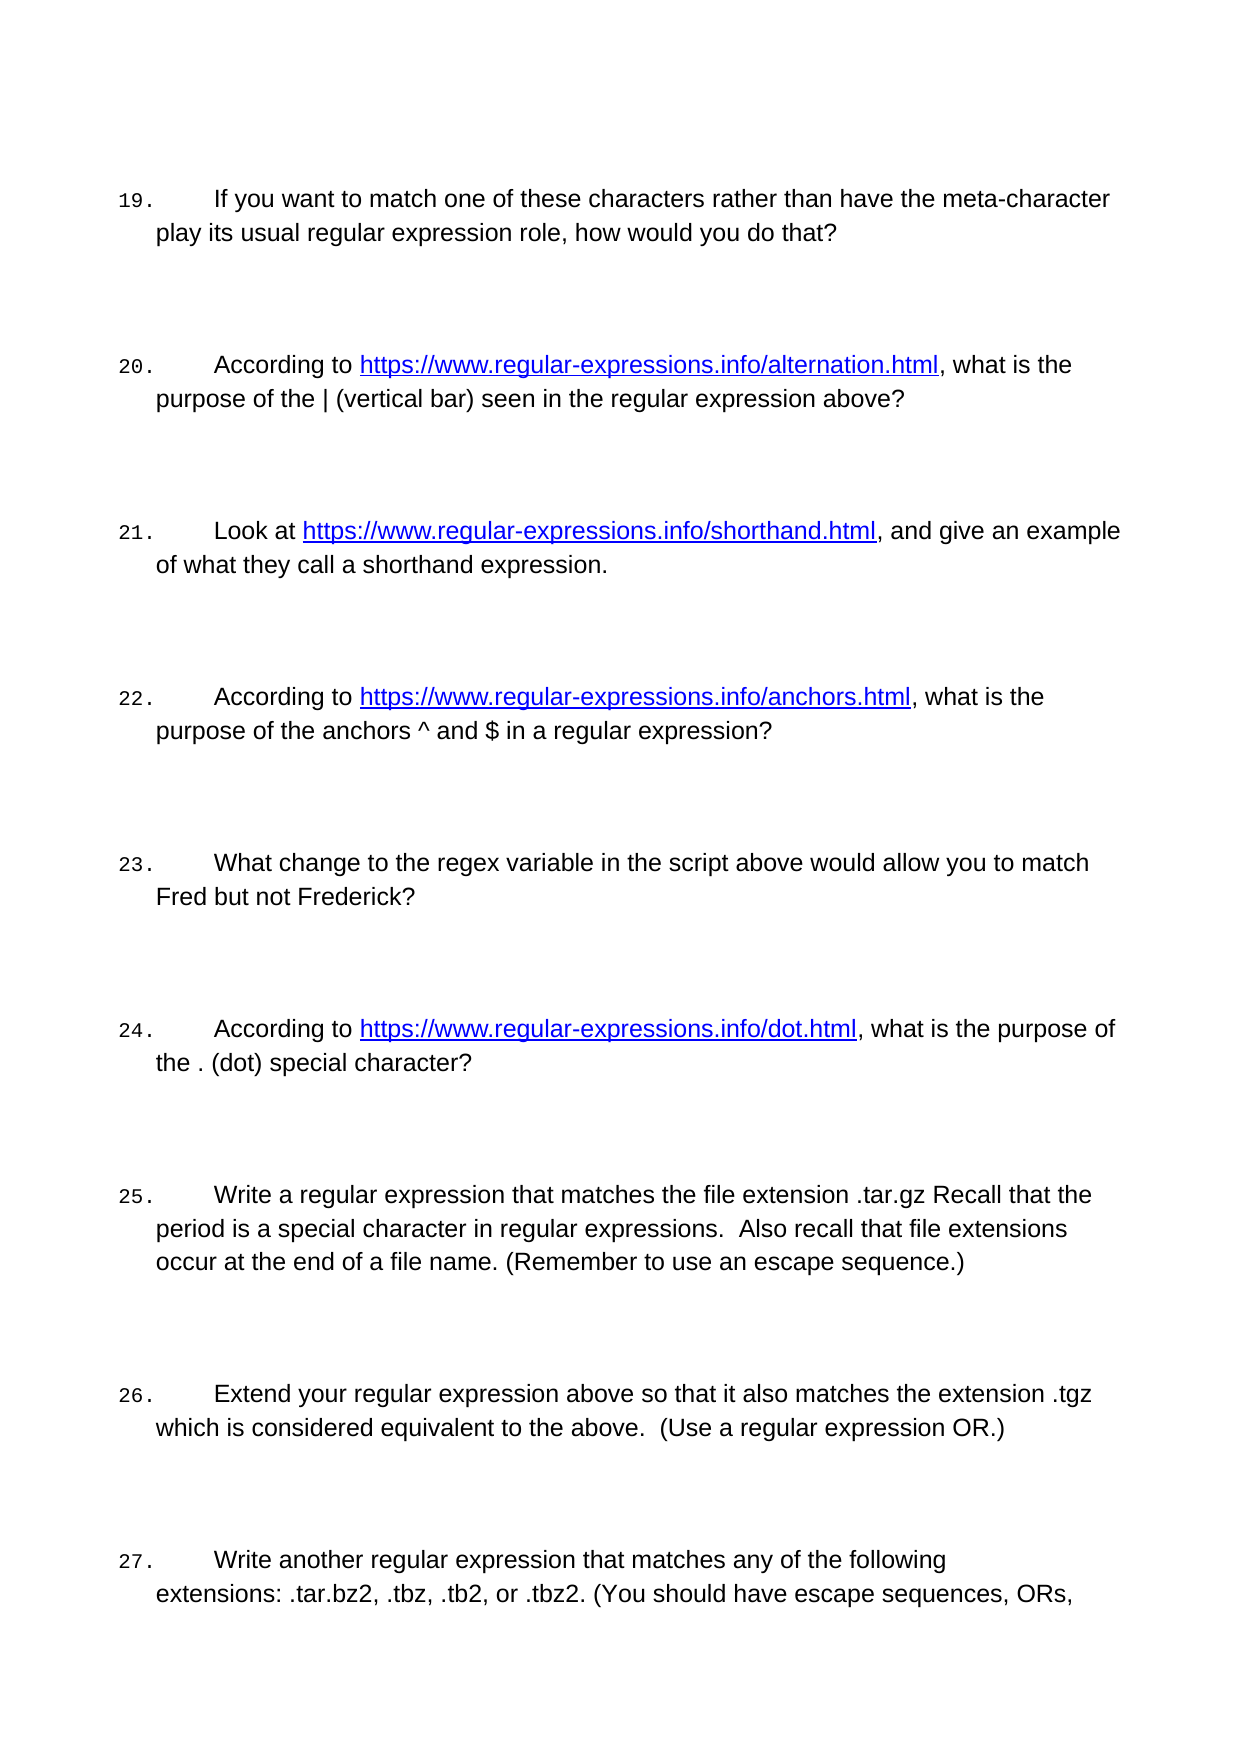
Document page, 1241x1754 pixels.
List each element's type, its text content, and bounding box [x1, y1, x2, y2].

list According to https://www.regular-expressions.info/dot.html, what is the purpose of the . (dot) special character? [118, 1014, 1122, 1077]
list According to https://www.regular-expressions.info/anchors.html, what is the purpose of the anchors ^ and $ in a regular expression? [118, 682, 1122, 745]
list According to https://www.regular-expressions.info/alternation.html, what is the purpose of the | (vertical bar) seen in the regular expression above? [118, 350, 1122, 413]
list Extend your regular expression above so that it also matches the extension .tgz which is considered equivalent to the above. (Use a regular expression OR.) [118, 1379, 1122, 1442]
list What change to the regex variable in the script above would allow you to match Fred but not Frederick? [118, 848, 1122, 911]
list Write another regular expression that matches any of the following extensions: .tar.bz2, .tbz, .tb2, or .tbz2. (You should have escape sequences, ORs, and make sure the file extension occurs at the end.) [118, 1546, 1122, 1608]
list Look at https://www.regular-expressions.info/shorthand.html, and give an example of what they call a shorthand expression. [118, 516, 1122, 579]
list Write a regular expression that matches the file extension .tar.gz Recall that the period is a special character in regular expressions. Also recall that file extensions occur at the end of a file name. (Remember to use an escape sequence.) [118, 1180, 1122, 1276]
list If you want to match one of these characters rather than have the meta-character play its usual regular expression role, how would you do that? [118, 184, 1122, 247]
